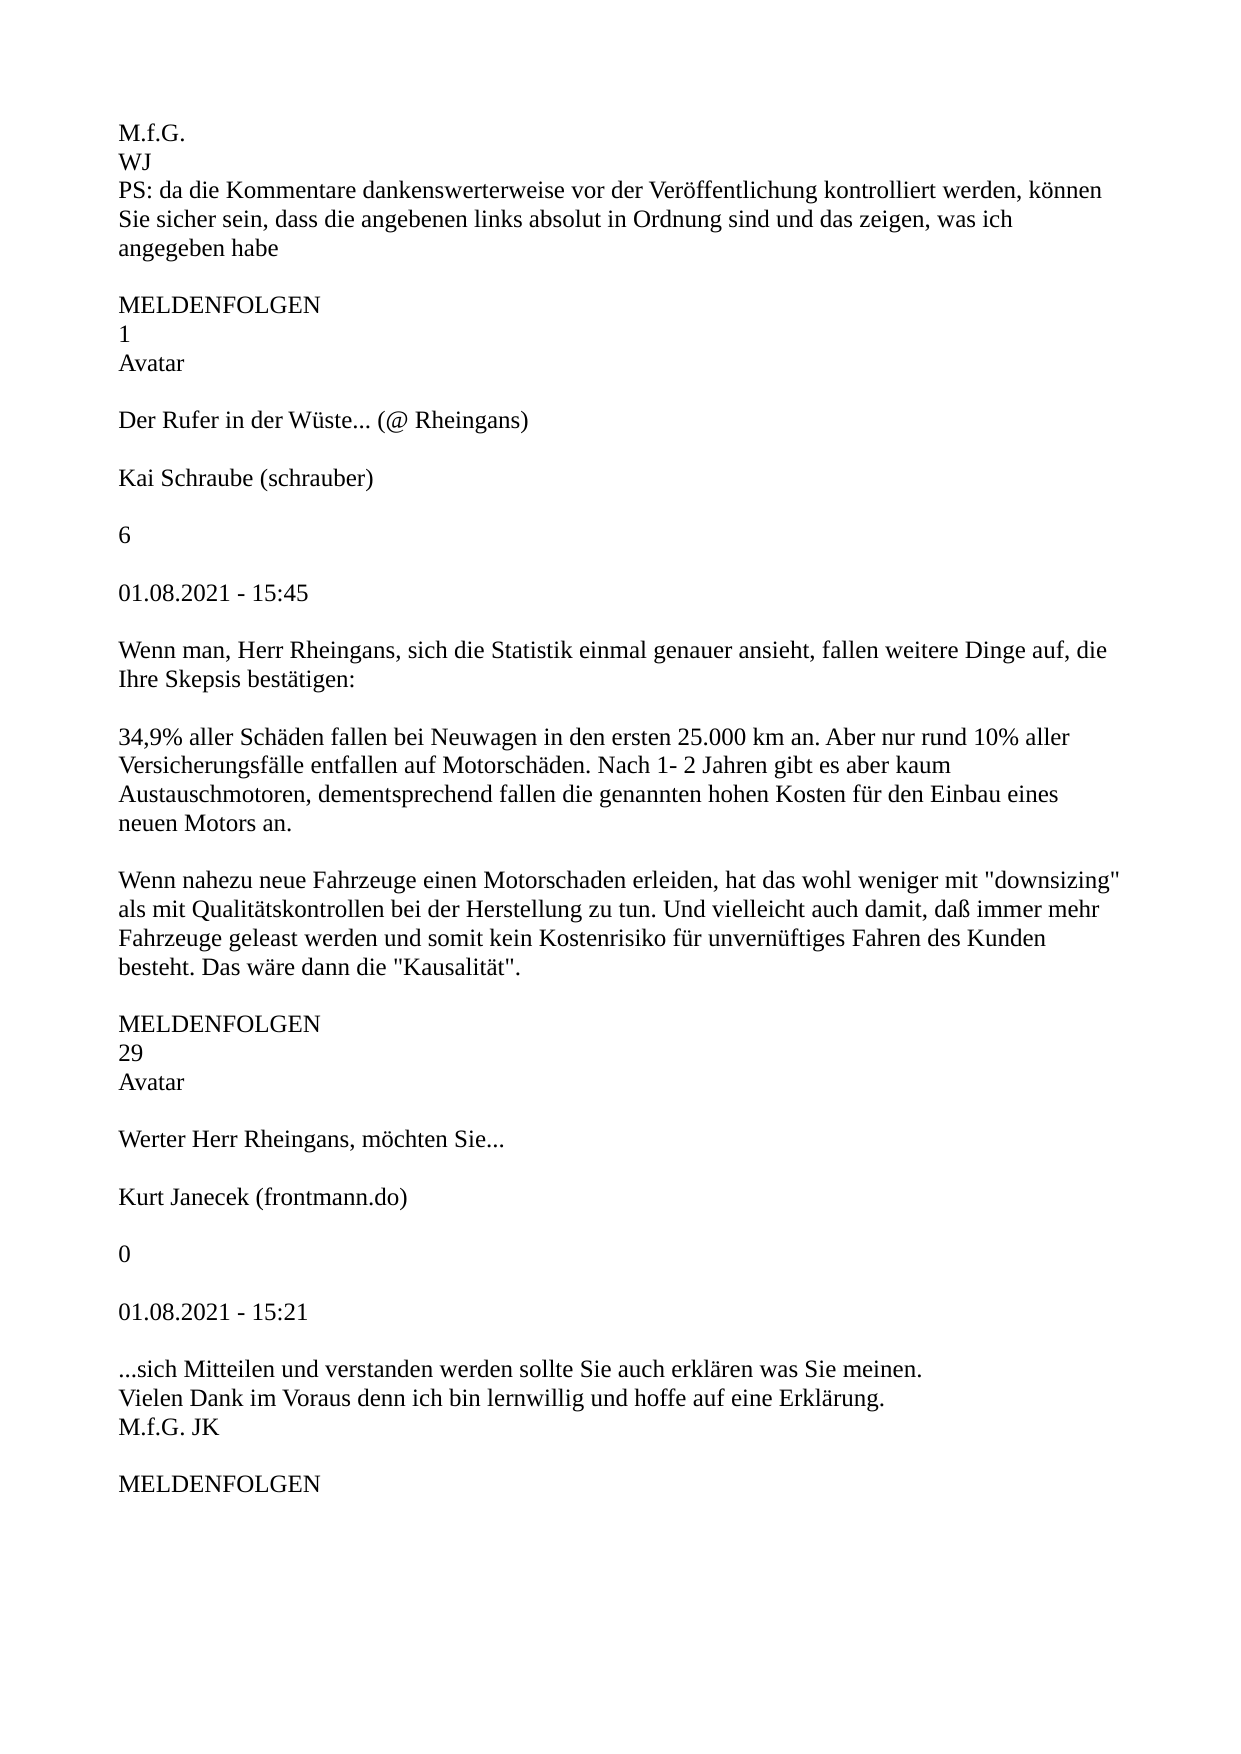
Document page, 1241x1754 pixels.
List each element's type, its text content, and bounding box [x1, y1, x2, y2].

text WJ [118, 147, 1122, 176]
text Wenn nahezu neue Fahrzeuge einen Motorschaden erleiden, hat das wohl weniger mit "downsizing" als mit Qualitätskontrollen bei der Herstellung zu tun. Und vielleicht auch damit, daß immer mehr Fahrzeuge geleast werden und somit kein Kostenrisiko für unvernüftiges Fahren des Kunden besteht. Das wäre dann die "Kausalität". [118, 866, 1122, 981]
text Kurt Janecek (frontmann.do) [118, 1182, 1122, 1211]
text Kai Schraube (schrauber) [118, 463, 1122, 492]
text MELDENFOLGEN [118, 1009, 1122, 1038]
text 6 [118, 521, 1122, 549]
text ...sich Mitteilen und verstanden werden sollte Sie auch erklären was Sie meinen. [118, 1354, 1122, 1383]
text Der Rufer in der Wüste... (@ Rheingans) [118, 406, 1122, 434]
text M.f.G. [118, 118, 1122, 147]
text MELDENFOLGEN [118, 1469, 1122, 1498]
text M.f.G. JK [118, 1412, 1122, 1441]
text 0 [118, 1239, 1122, 1268]
text Werter Herr Rheingans, möchten Sie... [118, 1124, 1122, 1153]
text Avatar [118, 1067, 1122, 1096]
text MELDENFOLGEN [118, 291, 1122, 319]
text 1 [118, 319, 1122, 348]
text Wenn man, Herr Rheingans, sich die Statistik einmal genauer ansieht, fallen weitere Dinge auf, die Ihre Skepsis bestätigen: [118, 636, 1122, 693]
text Avatar [118, 348, 1122, 377]
text 01.08.2021 - 15:45 [118, 578, 1122, 607]
text 01.08.2021 - 15:21 [118, 1297, 1122, 1326]
text 34,9% aller Schäden fallen bei Neuwagen in den ersten 25.000 km an. Aber nur rund 10% aller Versicherungsfälle entfallen auf Motorschäden. Nach 1- 2 Jahren gibt es aber kaum Austauschmotoren, dementsprechend fallen die genannten hohen Kosten für den Einbau eines neuen Motors an. [118, 722, 1122, 837]
text Vielen Dank im Voraus denn ich bin lernwillig und hoffe auf eine Erklärung. [118, 1383, 1122, 1412]
text 29 [118, 1038, 1122, 1067]
text PS: da die Kommentare dankenswerterweise vor der Veröffentlichung kontrolliert werden, können Sie sicher sein, dass die angebenen links absolut in Ordnung sind und das zeigen, was ich angegeben habe [118, 176, 1122, 262]
